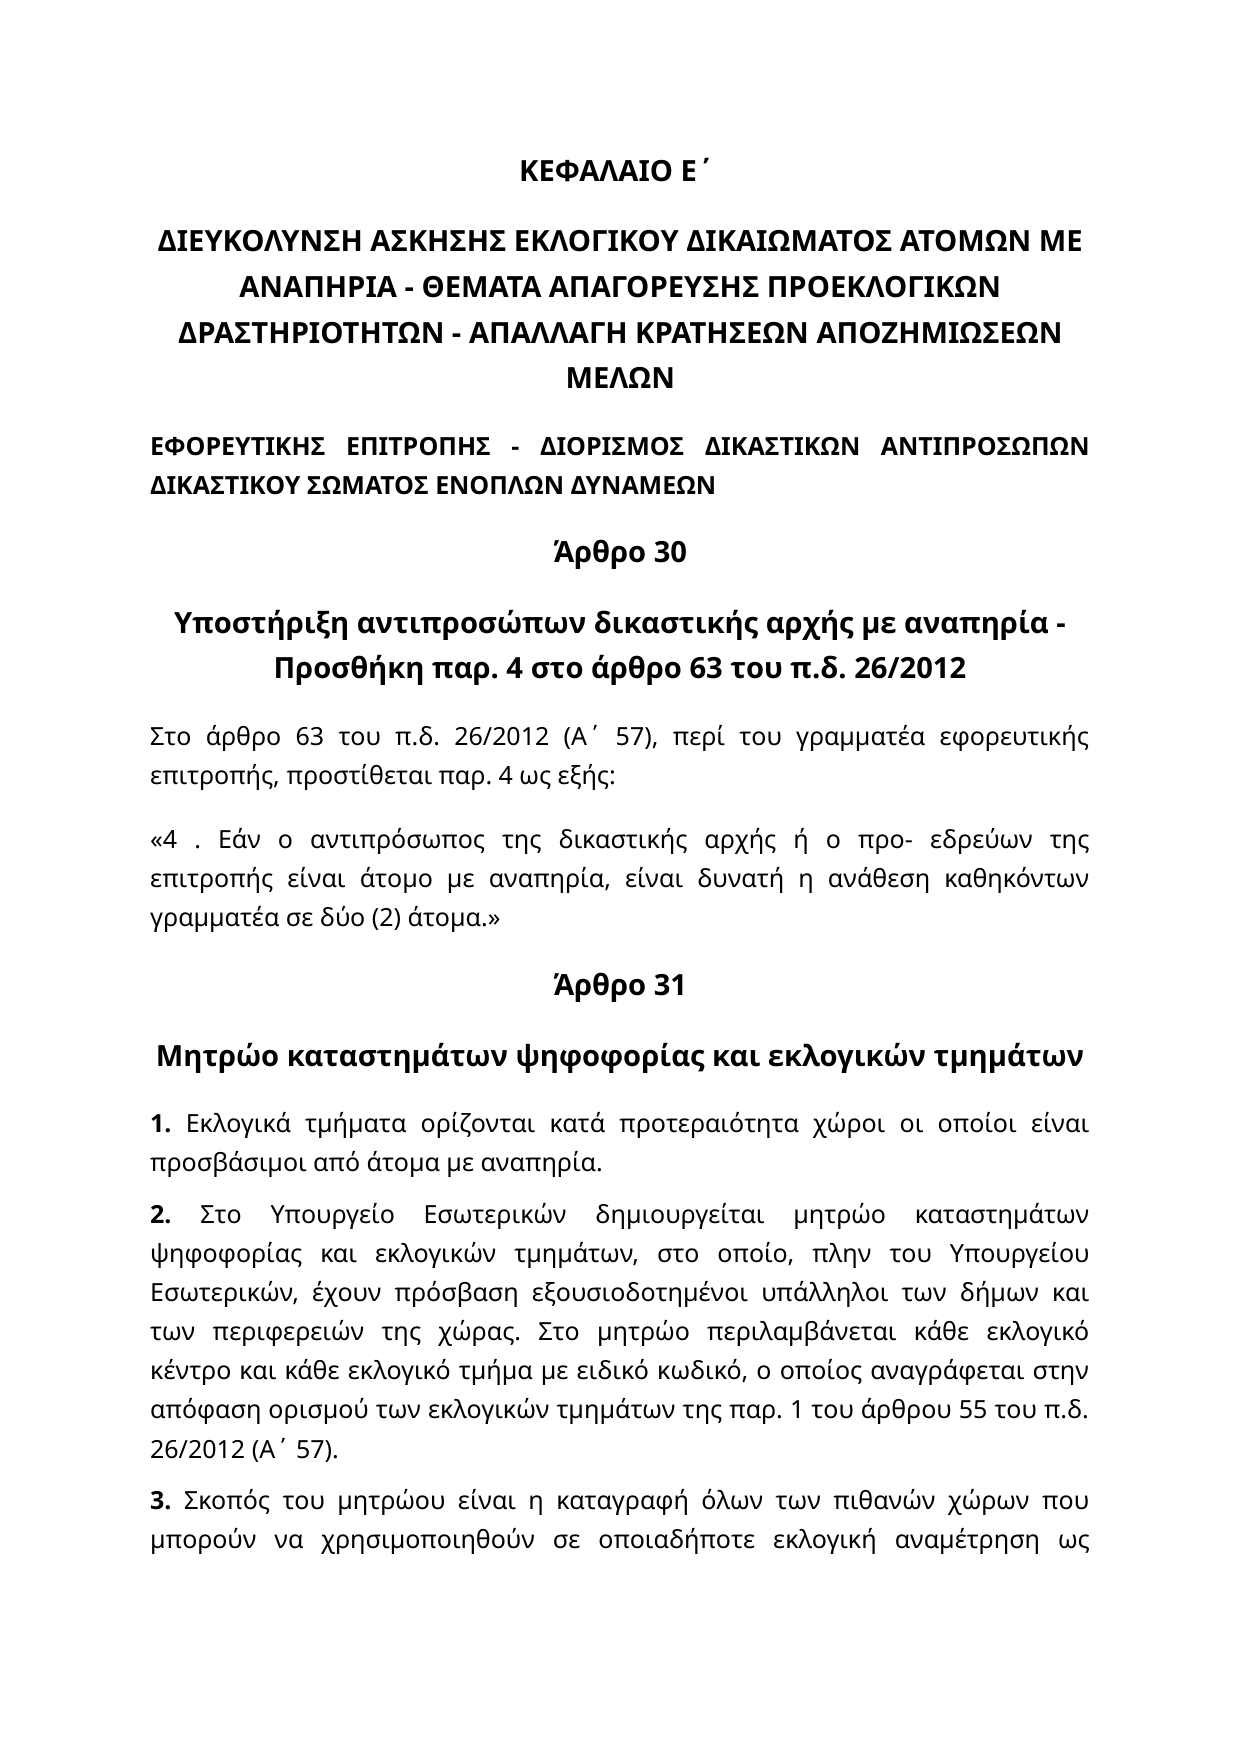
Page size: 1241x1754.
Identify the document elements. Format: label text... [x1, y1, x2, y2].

text ΕΦΟΡΕΥΤΙΚΗΣ ΕΠΙΤΡΟΠΗΣ - ΔΙΟΡΙΣΜΟΣ ΔΙΚΑΣΤΙΚΩΝ ΑΝΤΙΠΡΟΣΩΠΩΝ ΔΙΚΑΣΤΙΚΟΥ ΣΩΜΑΤΟΣ ΕΝΟΠΛΩΝ ΔΥΝΑΜΕΩΝ [150, 428, 1090, 501]
subtitle ΚΕΦΑΛΑΙΟ Ε΄ [150, 150, 1090, 190]
subtitle Άρθρο 30 [150, 531, 1090, 571]
text 1. Εκλογικά τμήματα ορίζονται κατά προτεραιότητα χώροι οι οποίοι είναι προσβάσιμοι από άτομα με αναπηρία. [150, 1105, 1090, 1179]
subtitle ΔΙΕΥΚΟΛΥΝΣΗ ΑΣΚΗΣΗΣ ΕΚΛΟΓΙΚΟΥ ΔΙΚΑΙΩΜΑΤΟΣ ΑΤΟΜΩΝ ΜΕ ΑΝΑΠΗΡΙΑ - ΘΕΜΑΤΑ ΑΠΑΓΟΡΕΥΣΗΣ ΠΡΟΕΚΛΟΓΙΚΩΝ ΔΡΑΣΤΗΡΙΟΤΗΤΩΝ - ΑΠΑΛΛΑΓΗ ΚΡΑΤΗΣΕΩΝ ΑΠΟΖΗΜΙΩΣΕΩΝ ΜΕΛΩΝ [150, 221, 1090, 397]
text 2. Στο Υπουργείο Εσωτερικών δημιουργείται μητρώο καταστημάτων ψηφοφορίας και εκλογικών τμημάτων, στο οποίο, πλην του Υπουργείου Εσωτερικών, έχουν πρόσβαση εξουσιοδοτημένοι υπάλληλοι των δήμων και των περιφερειών της χώρας. Στο μητρώο περιλαμβάνεται κάθε εκλογικό κέντρο και κάθε εκλογικό τμήμα με ειδικό κωδικό, ο οποίος αναγράφεται στην απόφαση ορισμού των εκλογικών τμημάτων της παρ. 1 του άρθρου 55 του π.δ. 26/2012 (Α΄ 57). [150, 1196, 1090, 1465]
text 3. Σκοπός του μητρώου είναι η καταγραφή όλων των πιθανών χώρων που μπορούν να χρησιμοποιηθούν σε οποιαδήποτε εκλογική αναμέτρηση ως [150, 1483, 1090, 1556]
subtitle Υποστήριξη αντιπροσώπων δικαστικής αρχής με αναπηρία - Προσθήκη παρ. 4 στο άρθρο 63 του π.δ. 26/2012 [150, 602, 1090, 687]
subtitle Άρθρο 31 [150, 964, 1090, 1004]
text «4 . Εάν ο αντιπρόσωπος της δικαστικής αρχής ή ο προ- εδρεύων της επιτροπής είναι άτομο με αναπηρία, είναι δυνατή η ανάθεση καθηκόντων γραμματέα σε δύο (2) άτομα.» [150, 822, 1090, 934]
subtitle Μητρώο καταστημάτων ψηφοφορίας και εκλογικών τμημάτων [150, 1035, 1090, 1074]
text Στο άρθρο 63 του π.δ. 26/2012 (Α΄ 57), περί του γραμματέα εφορευτικής επιτροπής, προστίθεται παρ. 4 ως εξής: [150, 718, 1090, 792]
